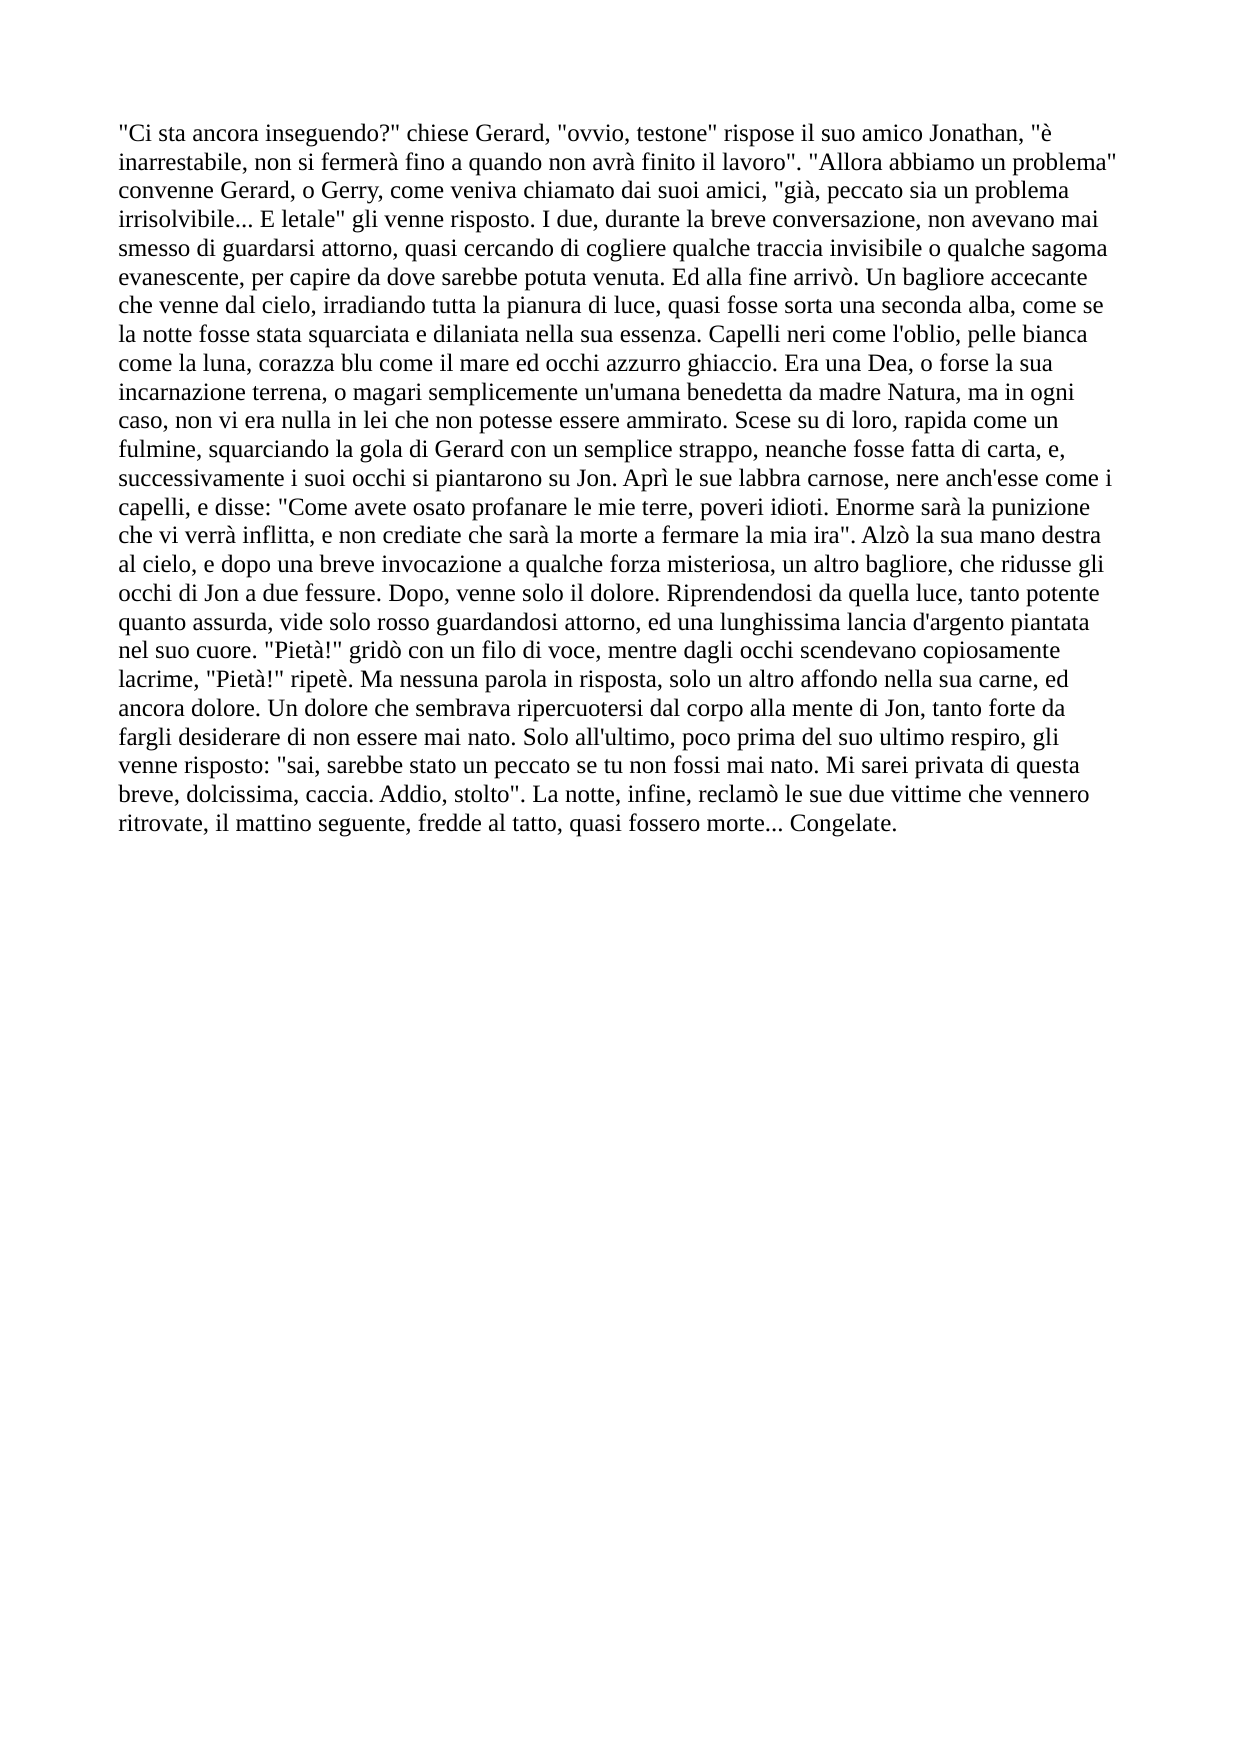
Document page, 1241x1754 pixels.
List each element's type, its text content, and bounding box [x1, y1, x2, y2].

text "Ci sta ancora inseguendo?" chiese Gerard, "ovvio, testone" rispose il suo amico Jonathan, "è inarrestabile, non si fermerà fino a quando non avrà finito il lavoro". "Allora abbiamo un problema" convenne Gerard, o Gerry, come veniva chiamato dai suoi amici, "già, peccato sia un problema irrisolvibile... E letale" gli venne risposto. I due, durante la breve conversazione, non avevano mai smesso di guardarsi attorno, quasi cercando di cogliere qualche traccia invisibile o qualche sagoma evanescente, per capire da dove sarebbe potuta venuta. Ed alla fine arrivò. Un bagliore accecante che venne dal cielo, irradiando tutta la pianura di luce, quasi fosse sorta una seconda alba, come se la notte fosse stata squarciata e dilaniata nella sua essenza. Capelli neri come l'oblio, pelle bianca come la luna, corazza blu come il mare ed occhi azzurro ghiaccio. Era una Dea, o forse la sua incarnazione terrena, o magari semplicemente un'umana benedetta da madre Natura, ma in ogni caso, non vi era nulla in lei che non potesse essere ammirato. Scese su di loro, rapida come un fulmine, squarciando la gola di Gerard con un semplice strappo, neanche fosse fatta di carta, e, successivamente i suoi occhi si piantarono su Jon. Aprì le sue labbra carnose, nere anch'esse come i capelli, e disse: "Come avete osato profanare le mie terre, poveri idioti. Enorme sarà la punizione che vi verrà inflitta, e non crediate che sarà la morte a fermare la mia ira". Alzò la sua mano destra al cielo, e dopo una breve invocazione a qualche forza misteriosa, un altro bagliore, che ridusse gli occhi di Jon a due fessure. Dopo, venne solo il dolore. Riprendendosi da quella luce, tanto potente quanto assurda, vide solo rosso guardandosi attorno, ed una lunghissima lancia d'argento piantata nel suo cuore. "Pietà!" gridò con un filo di voce, mentre dagli occhi scendevano copiosamente lacrime, "Pietà!" ripetè. Ma nessuna parola in risposta, solo un altro affondo nella sua carne, ed ancora dolore. Un dolore che sembrava ripercuotersi dal corpo alla mente di Jon, tanto forte da fargli desiderare di non essere mai nato. Solo all'ultimo, poco prima del suo ultimo respiro, gli venne risposto: "sai, sarebbe stato un peccato se tu non fossi mai nato. Mi sarei privata di questa breve, dolcissima, caccia. Addio, stolto". La notte, infine, reclamò le sue due vittime che vennero ritrovate, il mattino seguente, fredde al tatto, quasi fossero morte... Congelate. [118, 118, 1122, 837]
